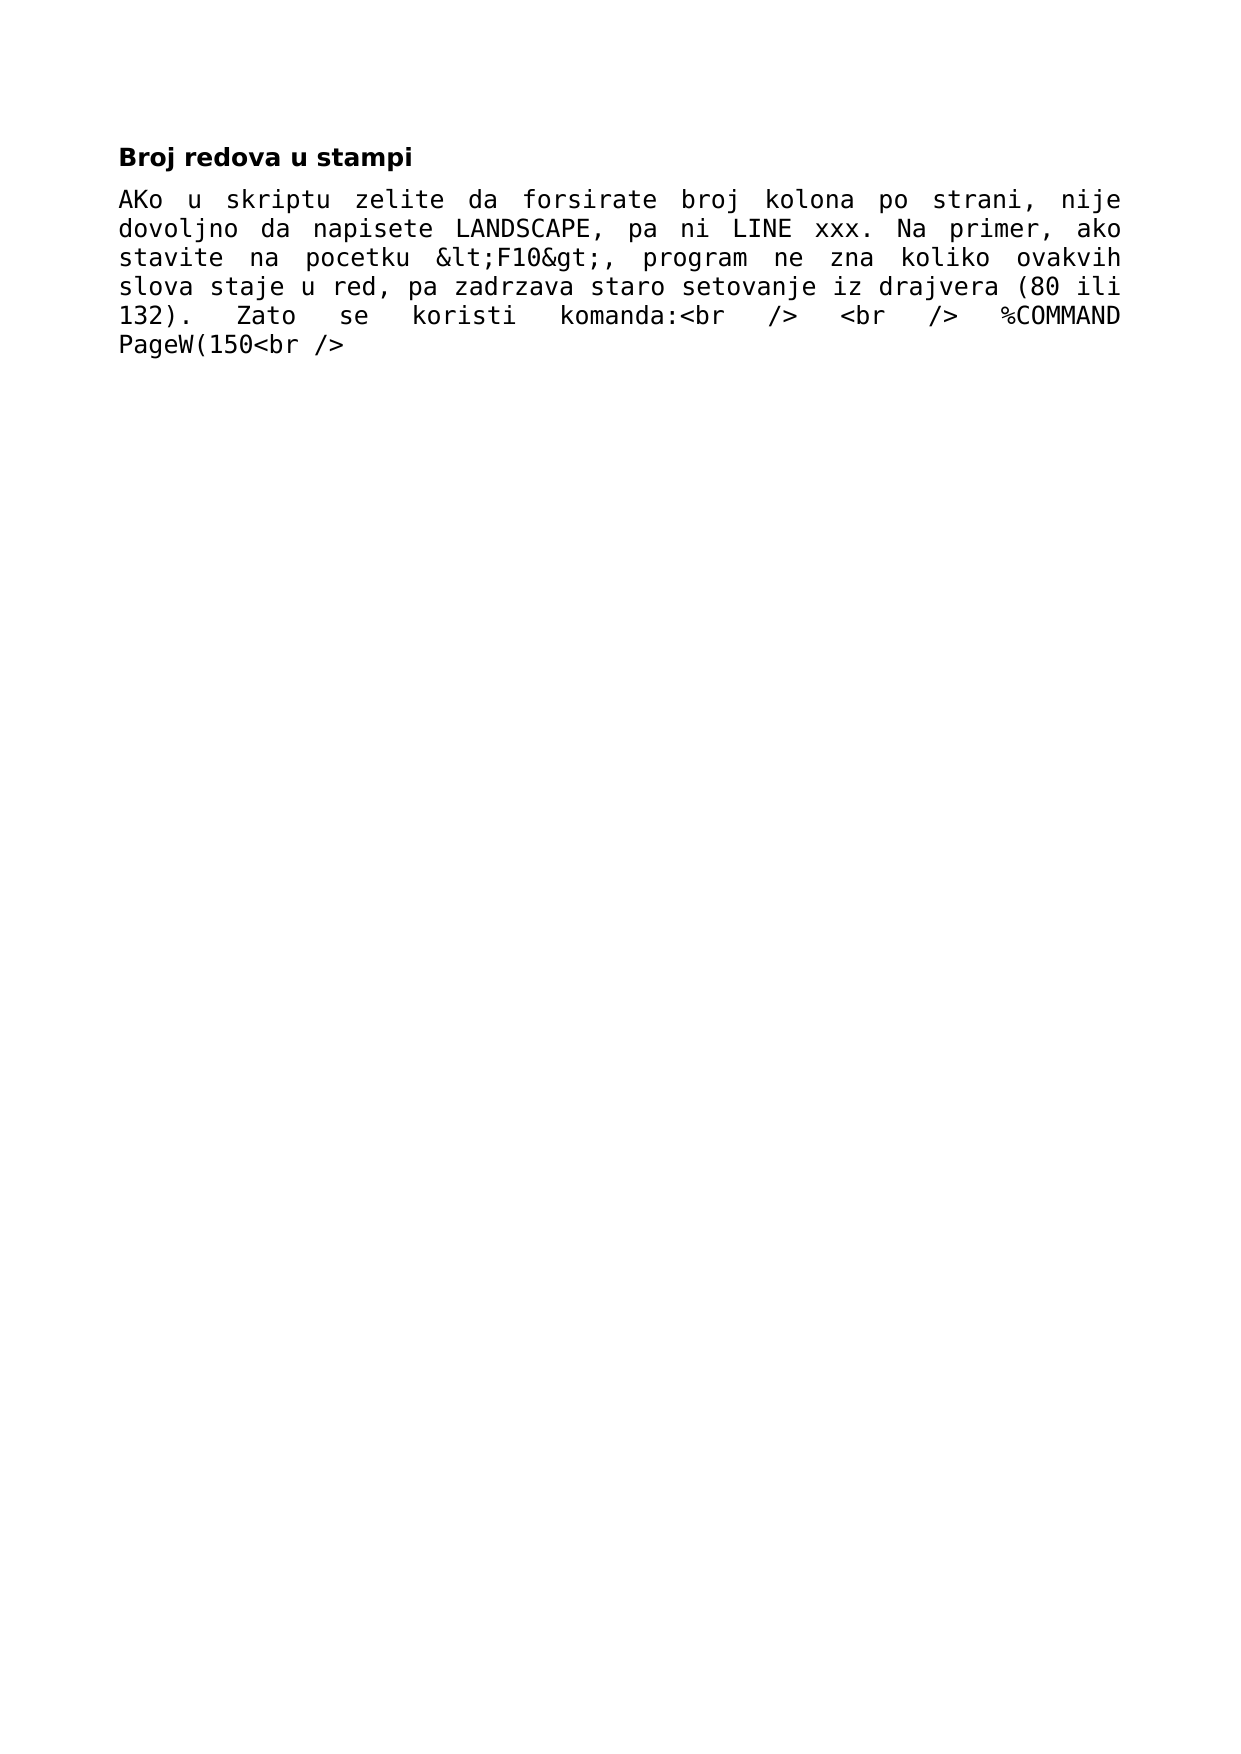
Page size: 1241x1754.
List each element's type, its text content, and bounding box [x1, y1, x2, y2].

text AKo u skriptu zelite da forsirate broj kolona po strani, nije dovoljno da napisete LANDSCAPE, pa ni LINE xxx. Na primer, ako stavite na pocetku &lt;F10&gt;, program ne zna koliko ovakvih slova staje u red, pa zadrzava staro setovanje iz drajvera (80 ili 132). Zato se koristi komanda:<br /> <br /> %COMMAND PageW(150<br /> [118, 185, 1122, 360]
subtitle Broj redova u stampi [118, 143, 1122, 172]
